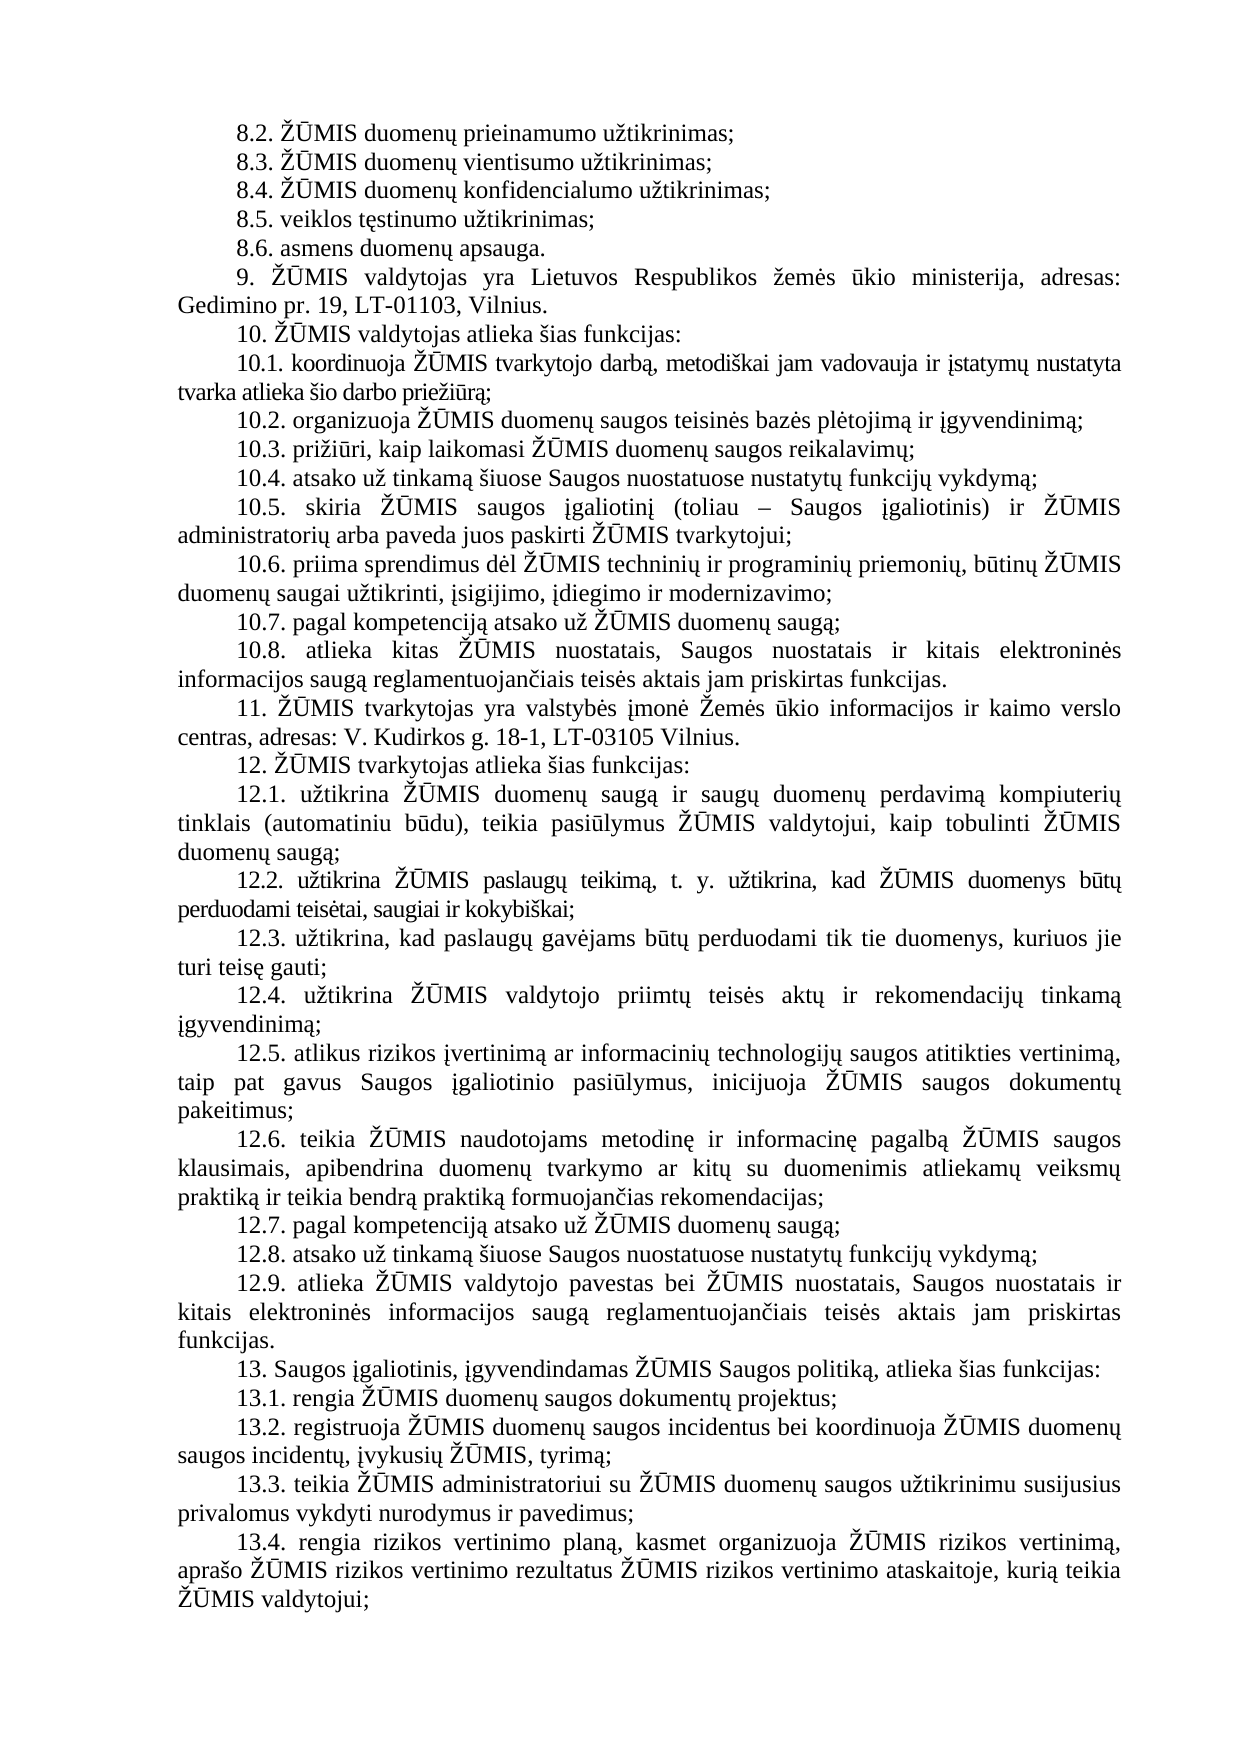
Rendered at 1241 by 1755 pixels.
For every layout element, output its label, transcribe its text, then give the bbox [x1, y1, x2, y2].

text 8.4. ŽŪMIS duomenų konfidencialumo užtikrinimas; [177, 176, 1122, 204]
text 13.3. teikia ŽŪMIS administratoriui su ŽŪMIS duomenų saugos užtikrinimu susijusius privalomus vykdyti nurodymus ir pavedimus; [177, 1469, 1122, 1527]
text 12.3. užtikrina, kad paslaugų gavėjams būtų perduodami tik tie duomenys, kuriuos jie turi teisę gauti; [177, 923, 1122, 981]
text 8.6. asmens duomenų apsauga. [177, 233, 1122, 262]
text 12.5. atlikus rizikos įvertinimą ar informacinių technologijų saugos atitikties vertinimą, taip pat gavus Saugos įgaliotinio pasiūlymus, inicijuoja ŽŪMIS saugos dokumentų pakeitimus; [177, 1038, 1122, 1124]
text 10.7. pagal kompetenciją atsako už ŽŪMIS duomenų saugą; [177, 607, 1122, 636]
text 10.6. priima sprendimus dėl ŽŪMIS techninių ir programinių priemonių, būtinų ŽŪMIS duomenų saugai užtikrinti, įsigijimo, įdiegimo ir modernizavimo; [177, 549, 1122, 607]
text 12.8. atsako už tinkamą šiuose Saugos nuostatuose nustatytų funkcijų vykdymą; [177, 1239, 1122, 1268]
text 10.4. atsako už tinkamą šiuose Saugos nuostatuose nustatytų funkcijų vykdymą; [177, 463, 1122, 492]
text 12.6. teikia ŽŪMIS naudotojams metodinę ir informacinę pagalbą ŽŪMIS saugos klausimais, apibendrina duomenų tvarkymo ar kitų su duomenimis atliekamų veiksmų praktiką ir teikia bendrą praktiką formuojančias rekomendacijas; [177, 1124, 1122, 1211]
text 11. ŽŪMIS tvarkytojas yra valstybės įmonė Žemės ūkio informacijos ir kaimo verslo centras, adresas: V. Kudirkos g. 18-1, LT-03105 Vilnius. [177, 693, 1122, 751]
text 12. ŽŪMIS tvarkytojas atlieka šias funkcijas: [177, 751, 1122, 779]
text 13.4. rengia rizikos vertinimo planą, kasmet organizuoja ŽŪMIS rizikos vertinimą, aprašo ŽŪMIS rizikos vertinimo rezultatus ŽŪMIS rizikos vertinimo ataskaitoje, kurią teikia ŽŪMIS valdytojui; [177, 1527, 1122, 1613]
text 10.2. organizuoja ŽŪMIS duomenų saugos teisinės bazės plėtojimą ir įgyvendinimą; [177, 406, 1122, 434]
text 12.9. atlieka ŽŪMIS valdytojo pavestas bei ŽŪMIS nuostatais, Saugos nuostatais ir kitais elektroninės informacijos saugą reglamentuojančiais teisės aktais jam priskirtas funkcijas. [177, 1268, 1122, 1354]
text 13. Saugos įgaliotinis, įgyvendindamas ŽŪMIS Saugos politiką, atlieka šias funkcijas: [177, 1354, 1122, 1383]
text 10.5. skiria ŽŪMIS saugos įgaliotinį (toliau – Saugos įgaliotinis) ir ŽŪMIS administratorių arba paveda juos paskirti ŽŪMIS tvarkytojui; [177, 492, 1122, 549]
text 12.4. užtikrina ŽŪMIS valdytojo priimtų teisės aktų ir rekomendacijų tinkamą įgyvendinimą; [177, 981, 1122, 1038]
text 12.7. pagal kompetenciją atsako už ŽŪMIS duomenų saugą; [177, 1211, 1122, 1239]
text 10.8. atlieka kitas ŽŪMIS nuostatais, Saugos nuostatais ir kitais elektroninės informacijos saugą reglamentuojančiais teisės aktais jam priskirtas funkcijas. [177, 636, 1122, 693]
text 10. ŽŪMIS valdytojas atlieka šias funkcijas: [177, 319, 1122, 348]
text 8.3. ŽŪMIS duomenų vientisumo užtikrinimas; [177, 147, 1122, 176]
text 13.1. rengia ŽŪMIS duomenų saugos dokumentų projektus; [177, 1383, 1122, 1412]
text 10.3. prižiūri, kaip laikomasi ŽŪMIS duomenų saugos reikalavimų; [177, 434, 1122, 463]
text 12.1. užtikrina ŽŪMIS duomenų saugą ir saugų duomenų perdavimą kompiuterių tinklais (automatiniu būdu), teikia pasiūlymus ŽŪMIS valdytojui, kaip tobulinti ŽŪMIS duomenų saugą; [177, 779, 1122, 866]
text 10.1. koordinuoja ŽŪMIS tvarkytojo darbą, metodiškai jam vadovauja ir įstatymų nustatyta tvarka atlieka šio darbo priežiūrą; [177, 348, 1122, 406]
text 12.2. užtikrina ŽŪMIS paslaugų teikimą, t. y. užtikrina, kad ŽŪMIS duomenys būtų perduodami teisėtai, saugiai ir kokybiškai; [177, 866, 1122, 923]
text 9. ŽŪMIS valdytojas yra Lietuvos Respublikos žemės ūkio ministerija, adresas: Gedimino pr. 19, LT-01103, Vilnius. [177, 262, 1122, 319]
text 8.5. veiklos tęstinumo užtikrinimas; [177, 204, 1122, 233]
text 13.2. registruoja ŽŪMIS duomenų saugos incidentus bei koordinuoja ŽŪMIS duomenų saugos incidentų, įvykusių ŽŪMIS, tyrimą; [177, 1412, 1122, 1469]
text 8.2. ŽŪMIS duomenų prieinamumo užtikrinimas; [177, 118, 1122, 147]
